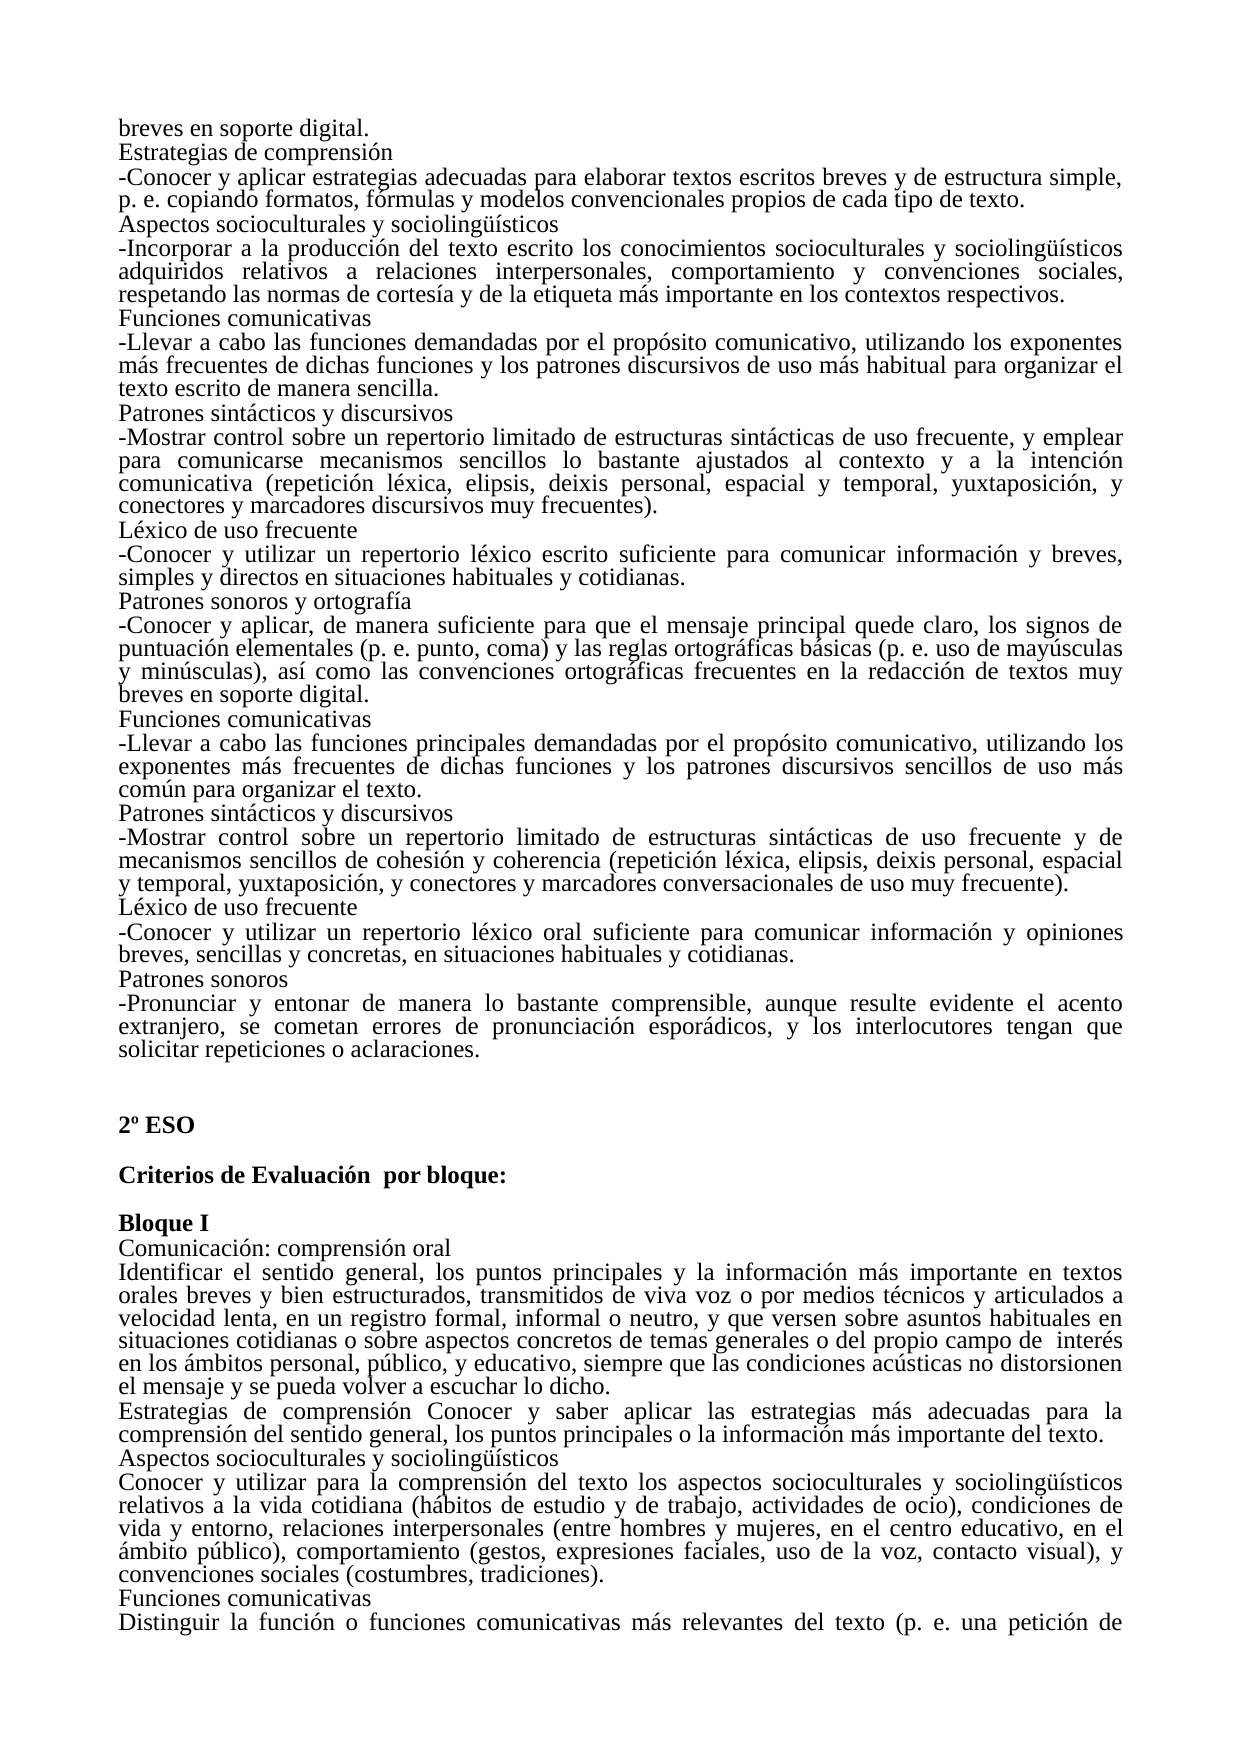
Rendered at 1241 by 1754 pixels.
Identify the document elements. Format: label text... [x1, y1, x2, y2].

text Patrones sonoros y ortografía [118, 591, 1124, 614]
text Léxico de uso frecuente [118, 897, 1124, 920]
text -Conocer y utilizar un repertorio léxico escrito suficiente para comunicar información y breves, simples y directos en situaciones habituales y cotidianas. [118, 544, 1124, 590]
text -Conocer y utilizar un repertorio léxico oral suficiente para comunicar información y opiniones breves, sencillas y concretas, en situaciones habituales y cotidianas. [118, 922, 1124, 967]
text Aspectos socioculturales y sociolingüísticos [118, 214, 1124, 237]
text Estrategias de comprensión Conocer y saber aplicar las estrategias más adecuadas para la comprensión del sentido general, los puntos principales o la información más importante del texto. [118, 1401, 1124, 1447]
text Estrategias de comprensión [118, 142, 1124, 165]
text Conocer y utilizar para la comprensión del texto los aspectos socioculturales y sociolingüísticos relativos a la vida cotidiana (hábitos de estudio y de trabajo, actividades de ocio), condiciones de vida y entorno, relaciones interpersonales (entre hombres y mujeres, en el centro educativo, en el ámbito público), comportamiento (gestos, expresiones faciales, uso de la voz, contacto visual), y convenciones sociales (costumbres, tradiciones). [118, 1472, 1124, 1587]
text Comunicación: comprensión oral [118, 1238, 1124, 1261]
text Distinguir la función o funciones comunicativas más relevantes del texto (p. e. una petición de [118, 1612, 1124, 1635]
text Patrones sintácticos y discursivos [118, 803, 1124, 826]
text -Conocer y aplicar, de manera suficiente para que el mensaje principal quede claro, los signos de puntuación elementales (p. e. punto, coma) y las reglas ortográficas básicas (p. e. uso de mayúsculas y minúsculas), así como las convenciones ortográficas frecuentes en la redacción de textos muy breves en soporte digital. [118, 616, 1124, 707]
text -Mostrar control sobre un repertorio limitado de estructuras sintácticas de uso frecuente y de mecanismos sencillos de cohesión y coherencia (repetición léxica, elipsis, deixis personal, espacial y temporal, yuxtaposición, y conectores y marcadores conversacionales de uso muy frecuente). [118, 827, 1124, 896]
text Funciones comunicativas [118, 1588, 1124, 1611]
text Patrones sonoros [118, 969, 1124, 992]
text Funciones comunicativas [118, 709, 1124, 732]
text Funciones comunicativas [118, 308, 1124, 331]
text Bloque I [118, 1213, 1124, 1236]
text breves en soporte digital. [118, 118, 1124, 141]
text Léxico de uso frecuente [118, 520, 1124, 543]
text -Pronunciar y entonar de manera lo bastante comprensible, aunque resulte evidente el acento extranjero, se cometan errores de pronunciación esporádicos, y los interlocutores tengan que solicitar repeticiones o aclaraciones. [118, 993, 1124, 1062]
text 2º ESO [118, 1110, 1122, 1139]
text Aspectos socioculturales y sociolingüísticos [118, 1448, 1124, 1471]
list Criterios de Evaluación por bloque: [118, 1165, 1124, 1188]
text -Mostrar control sobre un repertorio limitado de estructuras sintácticas de uso frecuente, y emplear para comunicarse mecanismos sencillos lo bastante ajustados al contexto y a la intención comunicativa (repetición léxica, elipsis, deixis personal, espacial y temporal, yuxtaposición, y conectores y marcadores discursivos muy frecuentes). [118, 427, 1124, 518]
text Identificar el sentido general, los puntos principales y la información más importante en textos orales breves y bien estructurados, transmitidos de viva voz o por medios técnicos y articulados a velocidad lenta, en un registro formal, informal o neutro, y que versen sobre asuntos habituales en situaciones cotidianas o sobre aspectos concretos de temas generales o del propio campo de interés en los ámbitos personal, público, y educativo, siempre que las condiciones acústicas no distorsionen el mensaje y se pueda volver a escuchar lo dicho. [118, 1262, 1124, 1399]
text Patrones sintácticos y discursivos [118, 403, 1124, 426]
text -Llevar a cabo las funciones demandadas por el propósito comunicativo, utilizando los exponentes más frecuentes de dichas funciones y los patrones discursivos de uso más habitual para organizar el texto escrito de manera sencilla. [118, 332, 1124, 401]
text -Llevar a cabo las funciones principales demandadas por el propósito comunicativo, utilizando los exponentes más frecuentes de dichas funciones y los patrones discursivos sencillos de uso más común para organizar el texto. [118, 733, 1124, 802]
text -Incorporar a la producción del texto escrito los conocimientos socioculturales y sociolingüísticos adquiridos relativos a relaciones interpersonales, comportamiento y convenciones sociales, respetando las normas de cortesía y de la etiqueta más importante en los contextos respectivos. [118, 238, 1124, 307]
text -Conocer y aplicar estrategias adecuadas para elaborar textos escritos breves y de estructura simple, p. e. copiando formatos, fórmulas y modelos convencionales propios de cada tipo de texto. [118, 167, 1124, 212]
